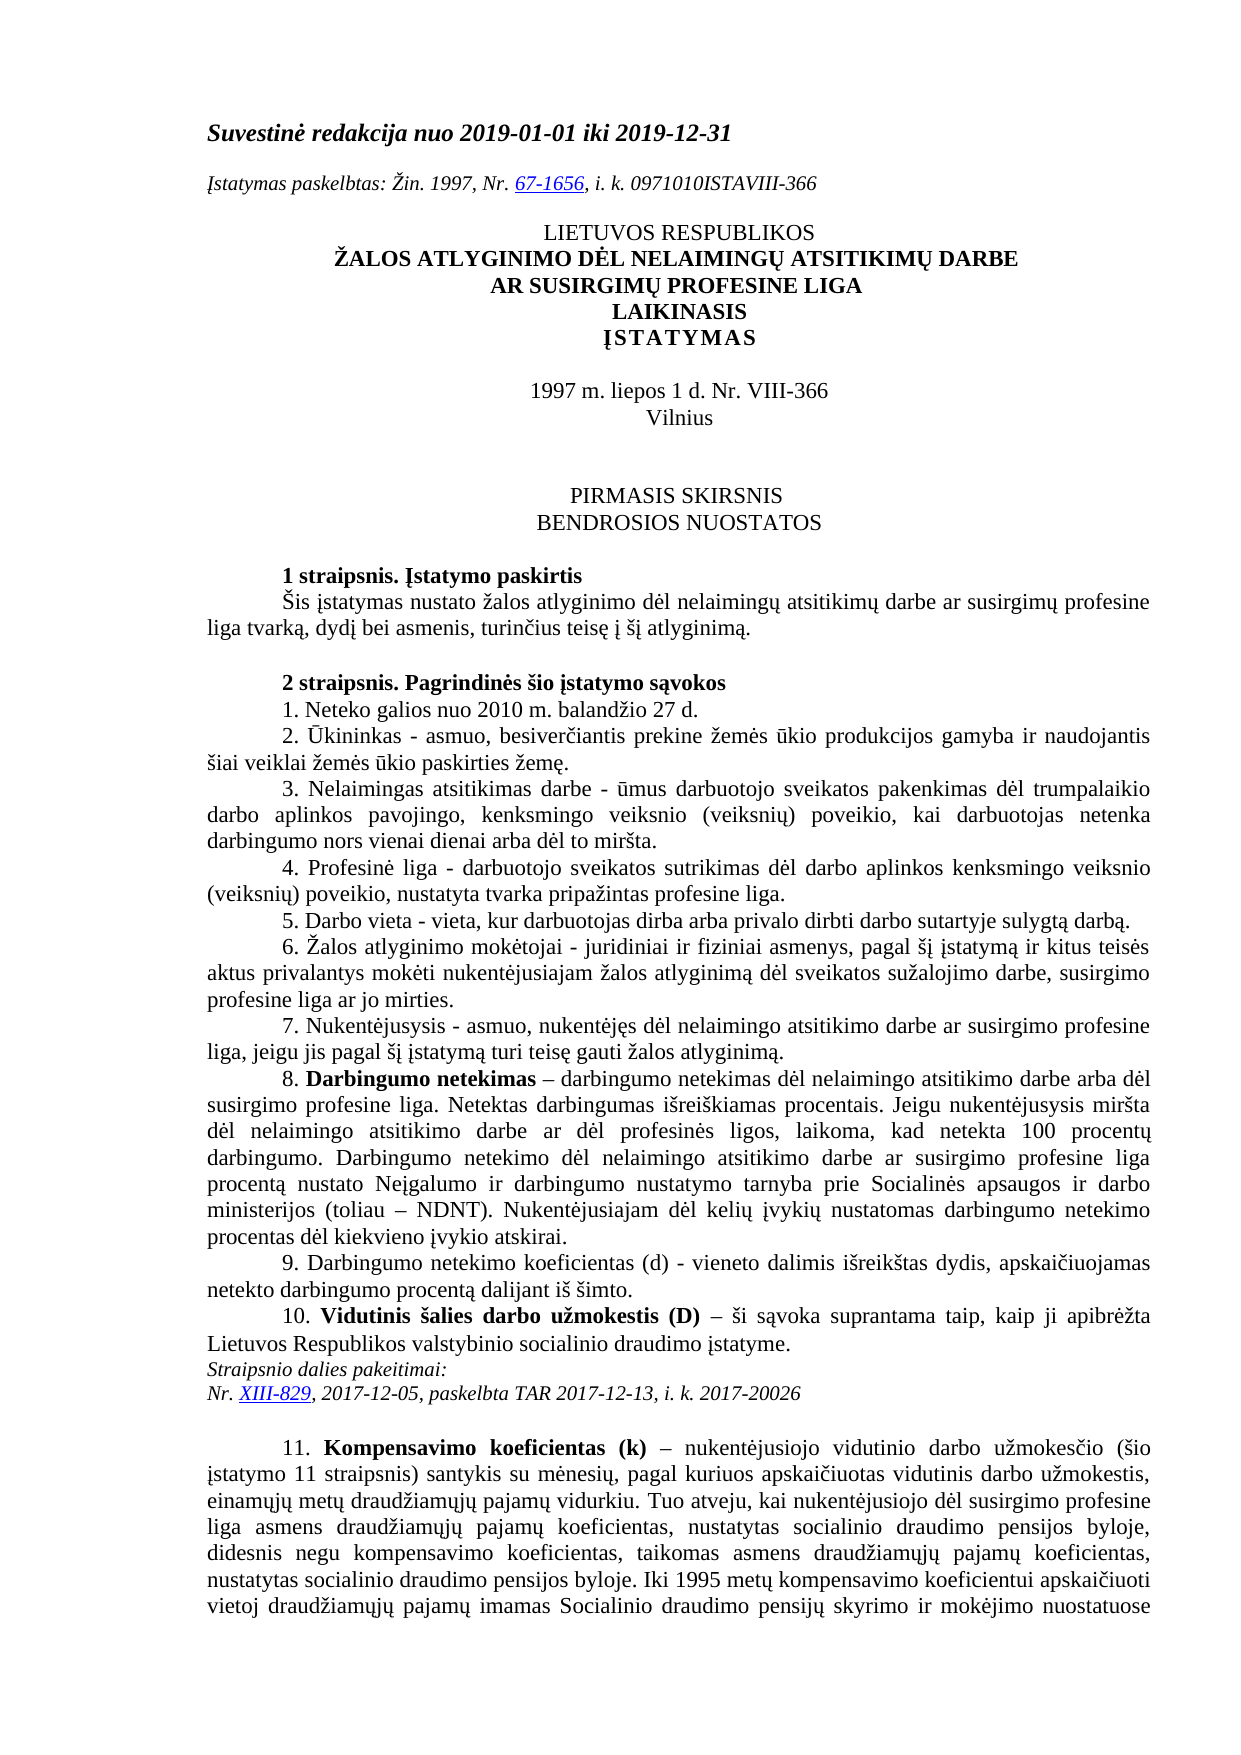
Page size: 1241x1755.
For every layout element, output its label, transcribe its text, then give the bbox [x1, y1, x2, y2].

text 10. Vidutinis šalies darbo užmokestis (D) – ši sąvoka suprantama taip, kaip ji apibrėžta Lietuvos Respublikos valstybinio socialinio draudimo įstatyme. [207, 1302, 1152, 1357]
text 1997 m. liepos 1 d. Nr. VIII-366 Vilnius [207, 377, 1152, 430]
text Įstatymas paskelbtas: Žin. 1997, Nr. 67-1656, i. k. 0971010ISTAVIII-366 [207, 171, 1152, 195]
text 2. Ūkininkas - asmuo, besiverčiantis prekine žemės ūkio produkcijos gamyba ir naudojantis šiai veiklai žemės ūkio paskirties žemę. [207, 722, 1152, 775]
text 11. Kompensavimo koeficientas (k) – nukentėjusiojo vidutinio darbo užmokesčio (šio įstatymo 11 straipsnis) santykis su mėnesių, pagal kuriuos apskaičiuotas vidutinis darbo užmokestis, einamųjų metų draudžiamųjų pajamų vidurkiu. Tuo atveju, kai nukentėjusiojo dėl susirgimo profesine liga asmens draudžiamųjų pajamų koeficientas, nustatytas socialinio draudimo pensijos byloje, didesnis negu kompensavimo koeficientas, taikomas asmens draudžiamųjų pajamų koeficientas, nustatytas socialinio draudimo pensijos byloje. Iki 1995 metų kompensavimo koeficientui apskaičiuoti vietoj draudžiamųjų pajamų imamas Socialinio draudimo pensijų skyrimo ir mokėjimo nuostatuose [207, 1434, 1152, 1618]
text 2 straipsnis. Pagrindinės šio įstatymo sąvokos [207, 669, 1152, 696]
text 1. Neteko galios nuo 2010 m. balandžio 27 d. [207, 696, 1152, 722]
text 8. Darbingumo netekimas – darbingumo netekimas dėl nelaimingo atsitikimo darbe arba dėl susirgimo profesine liga. Netektas darbingumas išreiškiamas procentais. Jeigu nukentėjusysis miršta dėl nelaimingo atsitikimo darbe ar dėl profesinės ligos, laikoma, kad netekta 100 procentų darbingumo. Darbingumo netekimo dėl nelaimingo atsitikimo darbe ar susirgimo profesine liga procentą nustato Neįgalumo ir darbingumo nustatymo tarnyba prie Socialinės apsaugos ir darbo ministerijos (toliau – NDNT). Nukentėjusiajam dėl kelių įvykių nustatomas darbingumo netekimo procentas dėl kiekvieno įvykio atskirai. [207, 1065, 1152, 1249]
text LIETUVOS RESPUBLIKOS ŽALOS ATLYGINIMO DĖL NELAIMINGŲ ATSITIKIMŲ DARBE AR SUSIRGIMŲ PROFESINE LIGA LAIKINASIS ĮSTATYMAS [207, 219, 1152, 351]
text 3. Nelaimingas atsitikimas darbe - ūmus darbuotojo sveikatos pakenkimas dėl trumpalaikio darbo aplinkos pavojingo, kenksmingo veiksnio (veiksnių) poveikio, kai darbuotojas netenka darbingumo nors vienai dienai arba dėl to miršta. [207, 775, 1152, 854]
text Straipsnio dalies pakeitimai: [207, 1357, 1152, 1381]
text BENDROSIOS NUOSTATOS [207, 509, 1152, 535]
text 4. Profesinė liga - darbuotojo sveikatos sutrikimas dėl darbo aplinkos kenksmingo veiksnio (veiksnių) poveikio, nustatyta tvarka pripažintas profesine liga. [207, 854, 1152, 907]
text 1 straipsnis. Įstatymo paskirtis [207, 562, 1152, 588]
text Nr. XIII-829, 2017-12-05, paskelbta TAR 2017-12-13, i. k. 2017-20026 [207, 1381, 1152, 1405]
text 5. Darbo vieta - vieta, kur darbuotojas dirba arba privalo dirbti darbo sutartyje sulygtą darbą. [207, 907, 1152, 933]
text Suvestinė redakcija nuo 2019-01-01 iki 2019-12-31 [207, 118, 1152, 147]
text 6. Žalos atlyginimo mokėtojai - juridiniai ir fiziniai asmenys, pagal šį įstatymą ir kitus teisės aktus privalantys mokėti nukentėjusiajam žalos atlyginimą dėl sveikatos sužalojimo darbe, susirgimo profesine liga ar jo mirties. [207, 933, 1152, 1012]
text 7. Nukentėjusysis - asmuo, nukentėjęs dėl nelaimingo atsitikimo darbe ar susirgimo profesine liga, jeigu jis pagal šį įstatymą turi teisę gauti žalos atlyginimą. [207, 1012, 1152, 1065]
text 9. Darbingumo netekimo koeficientas (d) - vieneto dalimis išreikštas dydis, apskaičiuojamas netekto darbingumo procentą dalijant iš šimto. [207, 1249, 1152, 1302]
text Šis įstatymas nustato žalos atlyginimo dėl nelaimingų atsitikimų darbe ar susirgimų profesine liga tvarką, dydį bei asmenis, turinčius teisę į šį atlyginimą. [207, 588, 1152, 641]
text PIRMASIS SKIRSNIS [207, 483, 1152, 509]
